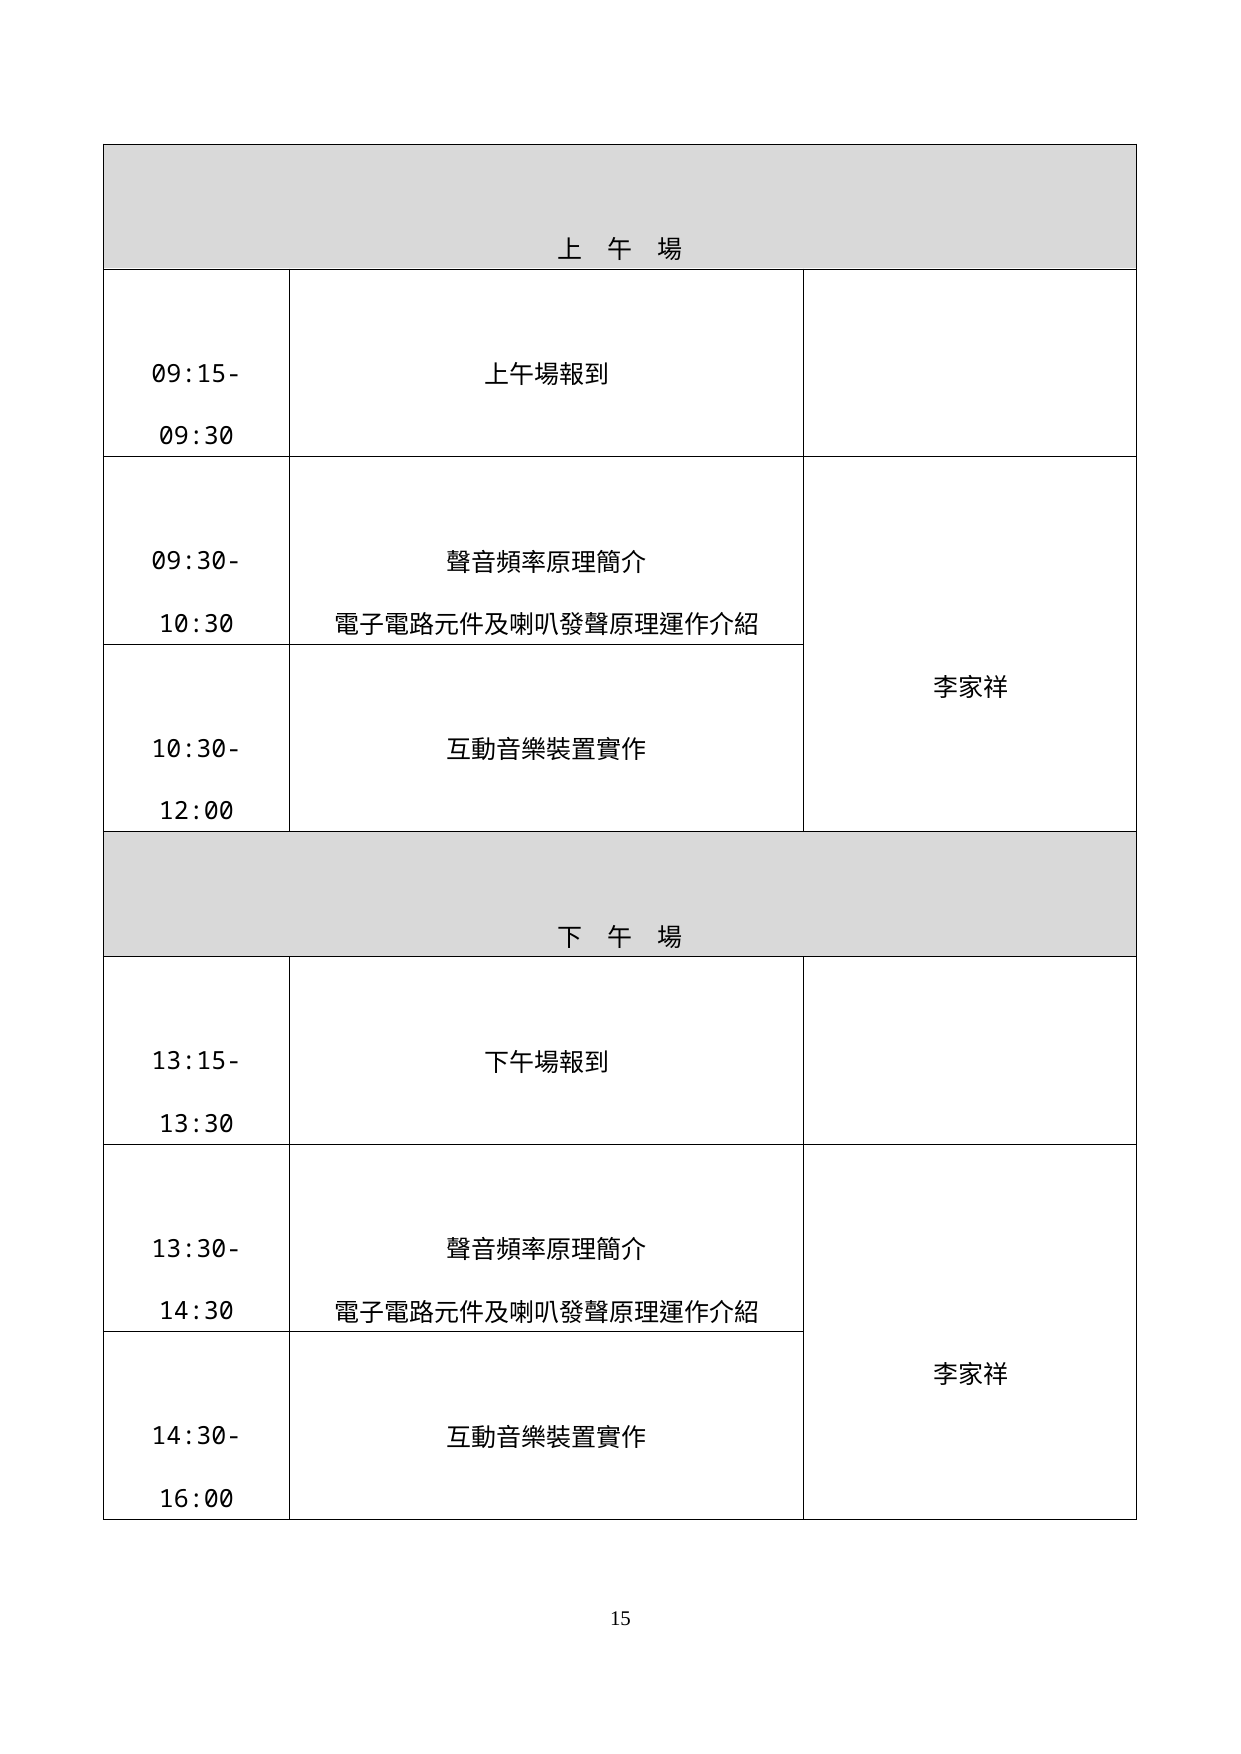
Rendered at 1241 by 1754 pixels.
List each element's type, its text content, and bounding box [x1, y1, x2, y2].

table_cell 李家祥 [804, 1145, 1136, 1518]
table_cell 李家祥 [804, 457, 1136, 831]
table_cell 上 午 場 [104, 145, 1136, 268]
table_cell 09:30-10:30 [104, 457, 289, 643]
table_cell 上午場報到 [290, 270, 803, 456]
table_cell 聲音頻率原理簡介 電子電路元件及喇叭發聲原理運作介紹 [290, 457, 803, 643]
table_cell 10:30-12:00 [104, 645, 289, 831]
table_cell 13:30-14:30 [104, 1145, 289, 1331]
table_cell [804, 957, 1136, 1143]
table_cell 13:15-13:30 [104, 957, 289, 1143]
table_cell 互動音樂裝置實作 [290, 1332, 803, 1518]
table_cell 14:30-16:00 [104, 1332, 289, 1518]
table_cell 互動音樂裝置實作 [290, 645, 803, 831]
table_cell 下午場報到 [290, 957, 803, 1143]
table_cell [804, 270, 1136, 456]
table_cell 聲音頻率原理簡介 電子電路元件及喇叭發聲原理運作介紹 [290, 1145, 803, 1331]
table_cell 下 午 場 [104, 832, 1136, 956]
table_cell 09:15-09:30 [104, 270, 289, 456]
